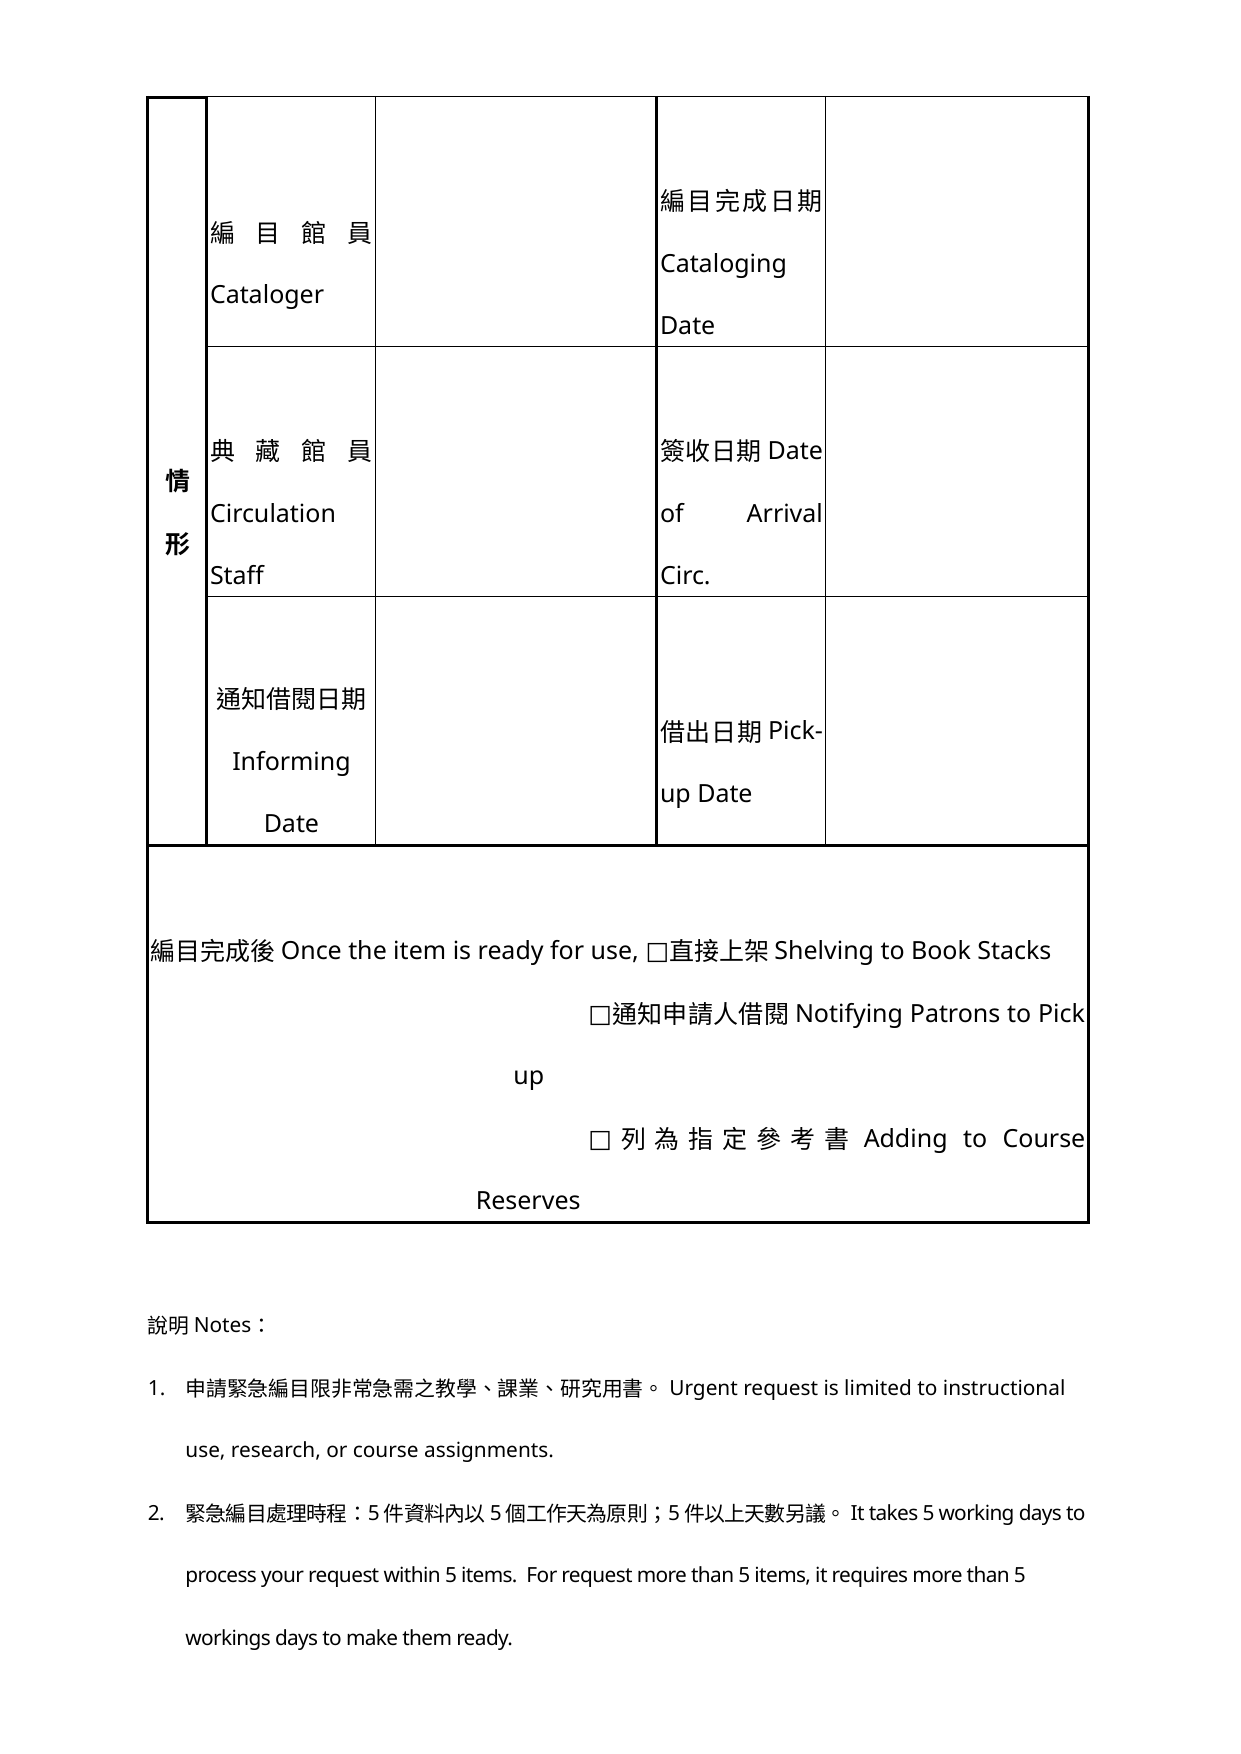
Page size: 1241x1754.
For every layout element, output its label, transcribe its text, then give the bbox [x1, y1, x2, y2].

table_cell [376, 347, 655, 596]
table_cell [376, 597, 655, 844]
table_cell [826, 347, 1087, 596]
table_cell [826, 97, 1087, 346]
table_cell 情 形 [149, 99, 205, 844]
table_cell [826, 597, 1087, 844]
table_cell 典藏館員Circulation Staff [208, 347, 375, 596]
list 申請緊急編目限非常急需之教學、課業、研究用書。 Urgent request is limited to instructional use, research, or course assignments. [148, 1346, 1092, 1471]
text 說明Notes： [148, 1283, 1092, 1346]
table_cell 簽收日期Date of Arrival Circ. [658, 347, 825, 596]
table_cell 借出日期Pick-up Date [658, 597, 825, 844]
table_cell 編目館員Cataloger [208, 97, 375, 346]
table_cell 編目完成日期Cataloging Date [658, 97, 825, 346]
list 緊急編目處理時程：5件資料內以5個工作天為原則；5件以上天數另議。 It takes 5 working days to process your request within 5 items. For request more than 5 items, it requires more than 5 workings days to make them ready. [148, 1471, 1092, 1658]
table_cell [376, 97, 655, 346]
table_cell 通知借閱日期Informing Date [208, 597, 375, 844]
table_cell 編目完成後Once the item is ready for use, □直接上架Shelving to Book Stacks □通知申請人借閱Notifying Patrons to Pick up □列為指定參考書Adding to Course Reserves [149, 847, 1087, 1221]
